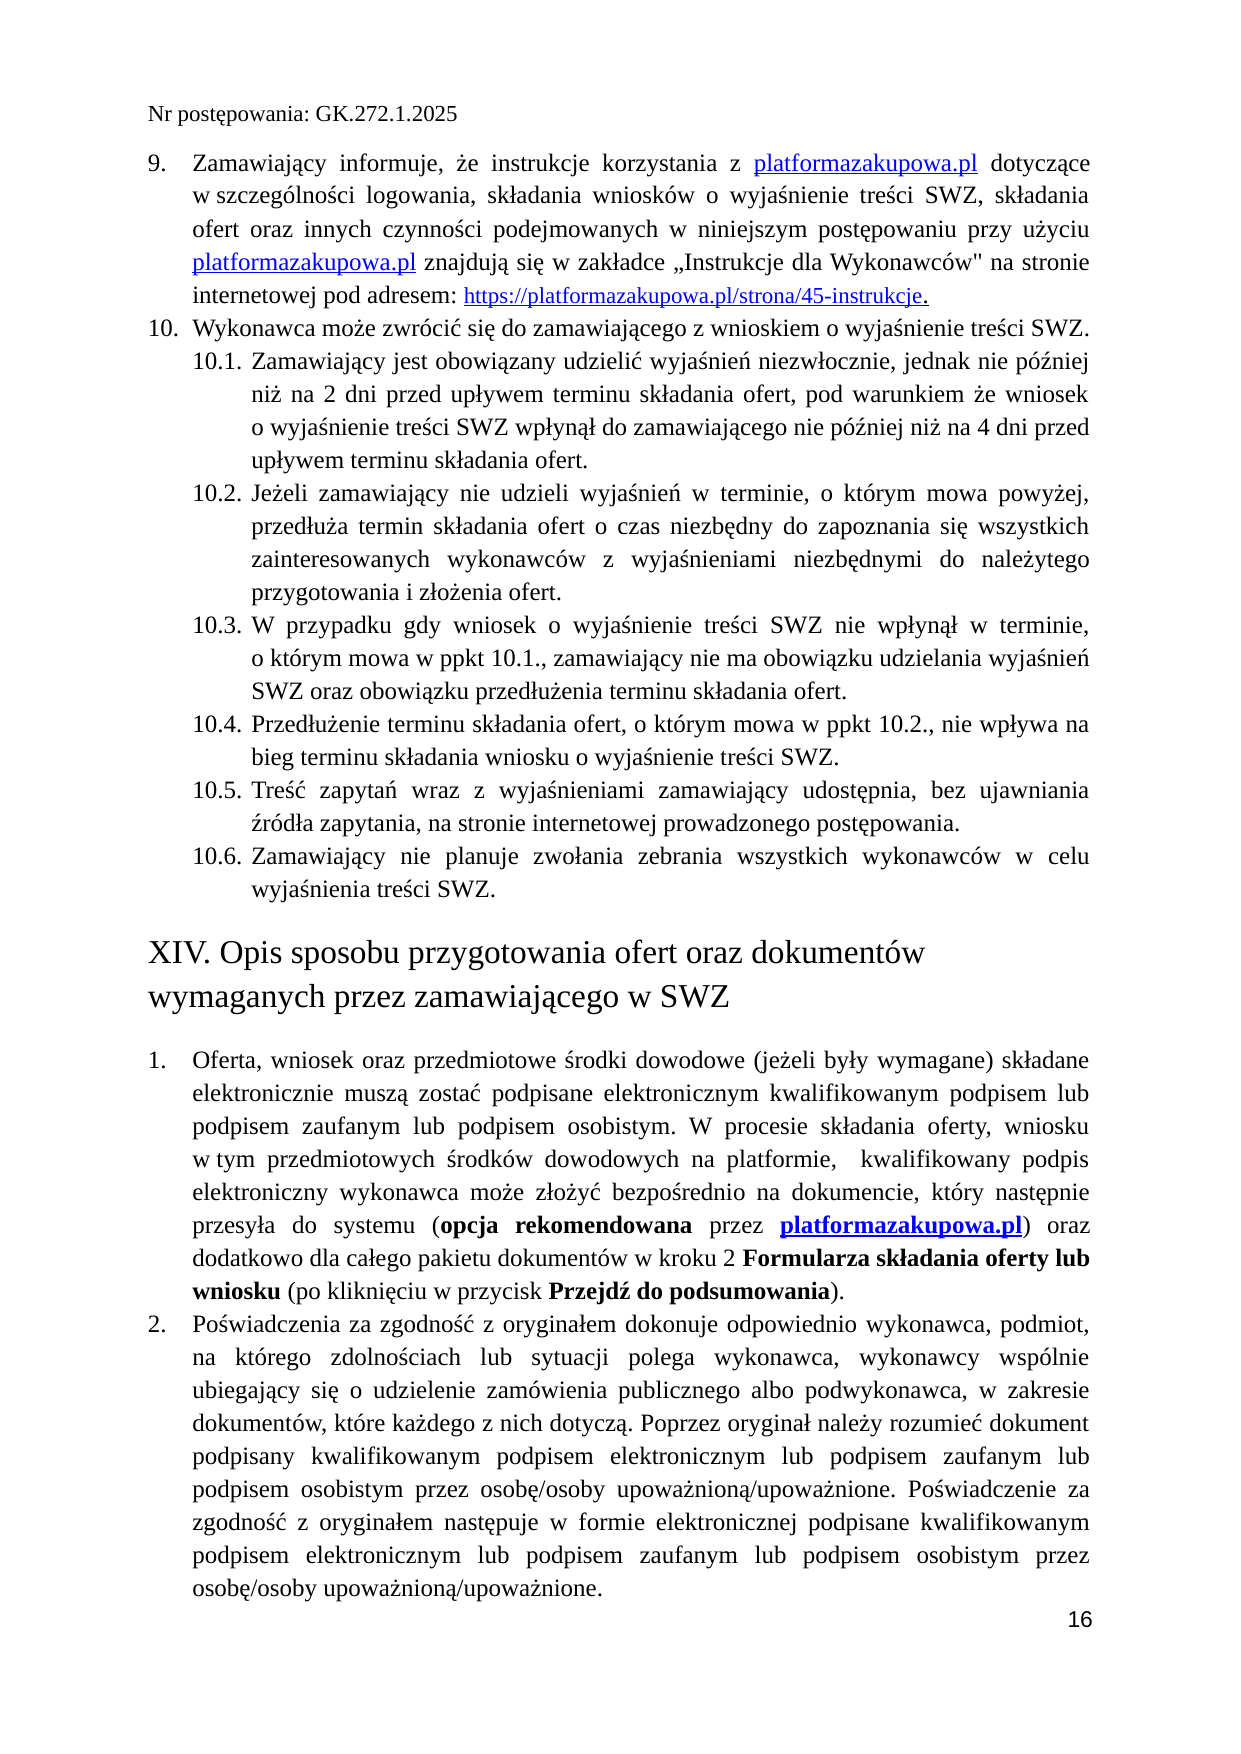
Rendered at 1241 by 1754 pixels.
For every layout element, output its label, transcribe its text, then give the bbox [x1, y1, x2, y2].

subtitle XIV. Opis sposobu przygotowania ofert oraz dokumentów wymaganych przez zamawiającego w SWZ [148, 932, 1093, 1014]
list Zamawiający nie planuje zwołania zebrania wszystkich wykonawców w celu wyjaśnienia treści SWZ. [192, 841, 1090, 903]
list Zamawiający jest obowiązany udzielić wyjaśnień niezwłocznie, jednak nie później niż na 2 dni przed upływem terminu składania ofert, pod warunkiem że wniosek o wyjaśnienie treści SWZ wpłynął do zamawiającego nie później niż na 4 dni przed upływem terminu składania ofert. [192, 346, 1090, 473]
list W przypadku gdy wniosek o wyjaśnienie treści SWZ nie wpłynął w terminie, o którym mowa w ppkt 10.1., zamawiający nie ma obowiązku udzielania wyjaśnień SWZ oraz obowiązku przedłużenia terminu składania ofert. [192, 610, 1090, 705]
list Wykonawca może zwrócić się do zamawiającego z wnioskiem o wyjaśnienie treści SWZ. [148, 313, 1090, 341]
list Oferta, wniosek oraz przedmiotowe środki dowodowe (jeżeli były wymagane) składane elektronicznie muszą zostać podpisane elektronicznym kwalifikowanym podpisem lub podpisem zaufanym lub podpisem osobistym. W procesie składania oferty, wniosku w tym przedmiotowych środków dowodowych na platformie, kwalifikowany podpis elektroniczny wykonawca może złożyć bezpośrednio na dokumencie, który następnie przesyła do systemu (opcja rekomendowana przez platformazakupowa.pl) oraz dodatkowo dla całego pakietu dokumentów w kroku 2 Formularza składania oferty lub wniosku (po kliknięciu w przycisk Przejdź do podsumowania). [148, 1045, 1090, 1305]
list Poświadczenia za zgodność z oryginałem dokonuje odpowiednio wykonawca, podmiot, na którego zdolnościach lub sytuacji polega wykonawca, wykonawcy wspólnie ubiegający się o udzielenie zamówienia publicznego albo podwykonawca, w zakresie dokumentów, które każdego z nich dotyczą. Poprzez oryginał należy rozumieć dokument podpisany kwalifikowanym podpisem elektronicznym lub podpisem zaufanym lub podpisem osobistym przez osobę/osoby upoważnioną/upoważnione. Poświadczenie za zgodność z oryginałem następuje w formie elektronicznej podpisane kwalifikowanym podpisem elektronicznym lub podpisem zaufanym lub podpisem osobistym przez osobę/osoby upoważnioną/upoważnione. [148, 1309, 1090, 1602]
list Treść zapytań wraz z wyjaśnieniami zamawiający udostępnia, bez ujawniania źródła zapytania, na stronie internetowej prowadzonego postępowania. [192, 775, 1090, 837]
list Przedłużenie terminu składania ofert, o którym mowa w ppkt 10.2., nie wpływa na bieg terminu składania wniosku o wyjaśnienie treści SWZ. [192, 709, 1090, 771]
list Jeżeli zamawiający nie udzieli wyjaśnień w terminie, o którym mowa powyżej, przedłuża termin składania ofert o czas niezbędny do zapoznania się wszystkich zainteresowanych wykonawców z wyjaśnieniami niezbędnymi do należytego przygotowania i złożenia ofert. [192, 478, 1090, 606]
list Zamawiający informuje, że instrukcje korzystania z platformazakupowa.pl dotyczące w szczególności logowania, składania wniosków o wyjaśnienie treści SWZ, składania ofert oraz innych czynności podejmowanych w niniejszym postępowaniu przy użyciu platformazakupowa.pl znajdują się w zakładce „Instrukcje dla Wykonawców" na stronie internetowej pod adresem: https://platformazakupowa.pl/strona/45-instrukcje. [148, 148, 1090, 308]
